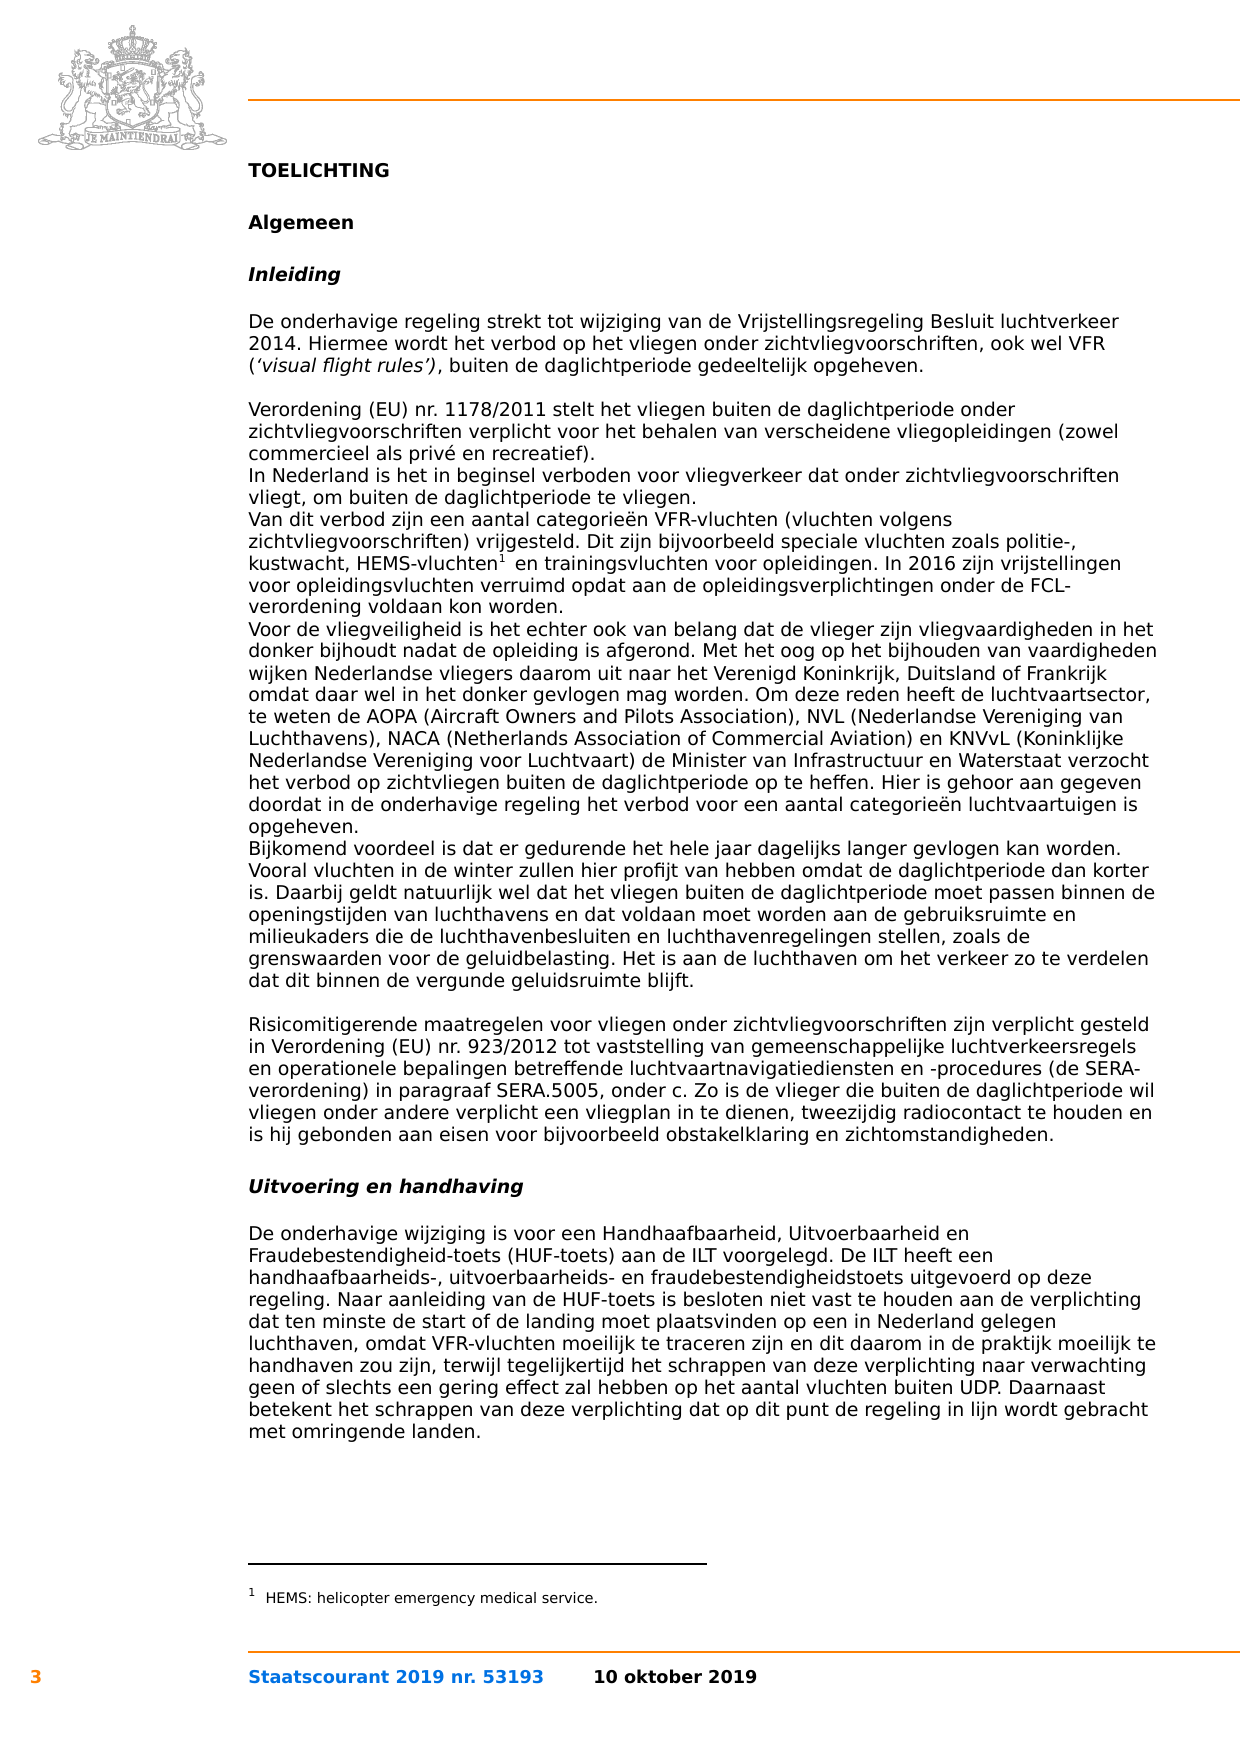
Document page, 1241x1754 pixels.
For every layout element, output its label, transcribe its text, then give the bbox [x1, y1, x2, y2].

subtitle Inleiding [248, 264, 1163, 286]
text Bijkomend voordeel is dat er gedurende het hele jaar dagelijks langer gevlogen kan worden. Vooral vluchten in de winter zullen hier profijt van hebben omdat de daglichtperiode dan korter is. Daarbij geldt natuurlijk wel dat het vliegen buiten de daglichtperiode moet passen binnen de openingstijden van luchthavens en dat voldaan moet worden aan de gebruiksruimte en milieukaders die de luchthavenbesluiten en luchthavenregelingen stellen, zoals de grenswaarden voor de geluidbelasting. Het is aan de luchthaven om het verkeer zo te verdelen dat dit binnen de vergunde geluidsruimte blijft. [248, 838, 1163, 992]
subtitle Uitvoering en handhaving [248, 1176, 1163, 1198]
text HEMS: helicopter emergency medical service. [248, 1586, 1163, 1608]
text Van dit verbod zijn een aantal categorieën VFR-vluchten (vluchten volgens zichtvliegvoorschriften) vrijgesteld. Dit zijn bijvoorbeeld speciale vluchten zoals politie-, kustwacht, HEMS-vluchten en trainingsvluchten voor opleidingen. In 2016 zijn vrijstellingen voor opleidingsvluchten verruimd opdat aan de opleidingsverplichtingen onder de FCL-verordening voldaan kon worden. [248, 508, 1163, 618]
subtitle TOELICHTING [248, 160, 1163, 182]
text De onderhavige wijziging is voor een Handhaafbaarheid, Uitvoerbaarheid en Fraudebestendigheid-toets (HUF-toets) aan de ILT voorgelegd. De ILT heeft een handhaafbaarheids-, uitvoerbaarheids- en fraudebestendigheidstoets uitgevoerd op deze regeling. Naar aanleiding van de HUF-toets is besloten niet vast te houden aan de verplichting dat ten minste de start of de landing moet plaatsvinden op een in Nederland gelegen luchthaven, omdat VFR-vluchten moeilijk te traceren zijn en dit daarom in de praktijk moeilijk te handhaven zou zijn, terwijl tegelijkertijd het schrappen van deze verplichting naar verwachting geen of slechts een gering effect zal hebben op het aantal vluchten buiten UDP. Daarnaast betekent het schrappen van deze verplichting dat op dit punt de regeling in lijn wordt gebracht met omringende landen. [248, 1223, 1163, 1443]
text Verordening (EU) nr. 1178/2011 stelt het vliegen buiten de daglichtperiode onder zichtvliegvoorschriften verplicht voor het behalen van verscheidene vliegopleidingen (zowel commercieel als privé en recreatief). [248, 399, 1163, 464]
text Voor de vliegveiligheid is het echter ook van belang dat de vlieger zijn vliegvaardigheden in het donker bijhoudt nadat de opleiding is afgerond. Met het oog op het bijhouden van vaardigheden wijken Nederlandse vliegers daarom uit naar het Verenigd Koninkrijk, Duitsland of Frankrijk omdat daar wel in het donker gevlogen mag worden. Om deze reden heeft de luchtvaartsector, te weten de AOPA (Aircraft Owners and Pilots Association), NVL (Nederlandse Vereniging van Luchthavens), NACA (Netherlands Association of Commercial Aviation) en KNVvL (Koninklijke Nederlandse Vereniging voor Luchtvaart) de Minister van Infrastructuur en Waterstaat verzocht het verbod op zichtvliegen buiten de daglichtperiode op te heffen. Hier is gehoor aan gegeven doordat in de onderhavige regeling het verbod voor een aantal categorieën luchtvaartuigen is opgeheven. [248, 618, 1163, 838]
subtitle Algemeen [248, 212, 1163, 234]
text Risicomitigerende maatregelen voor vliegen onder zichtvliegvoorschriften zijn verplicht gesteld in Verordening (EU) nr. 923/2012 tot vaststelling van gemeenschappelijke luchtverkeersregels en operationele bepalingen betreffende luchtvaartnavigatiediensten en -procedures (de SERA-verordening) in paragraaf SERA.5005, onder c. Zo is de vlieger die buiten de daglichtperiode wil vliegen onder andere verplicht een vliegplan in te dienen, tweezijdig radiocontact te houden en is hij gebonden aan eisen voor bijvoorbeeld obstakelklaring en zichtomstandigheden. [248, 1014, 1163, 1146]
text In Nederland is het in beginsel verboden voor vliegverkeer dat onder zichtvliegvoorschriften vliegt, om buiten de daglichtperiode te vliegen. [248, 464, 1163, 508]
picture [38, 25, 227, 150]
text De onderhavige regeling strekt tot wijziging van de Vrijstellingsregeling Besluit luchtverkeer 2014. Hiermee wordt het verbod op het vliegen onder zichtvliegvoorschriften, ook wel VFR (‘visual flight rules’), buiten de daglichtperiode gedeeltelijk opgeheven. [248, 311, 1163, 377]
